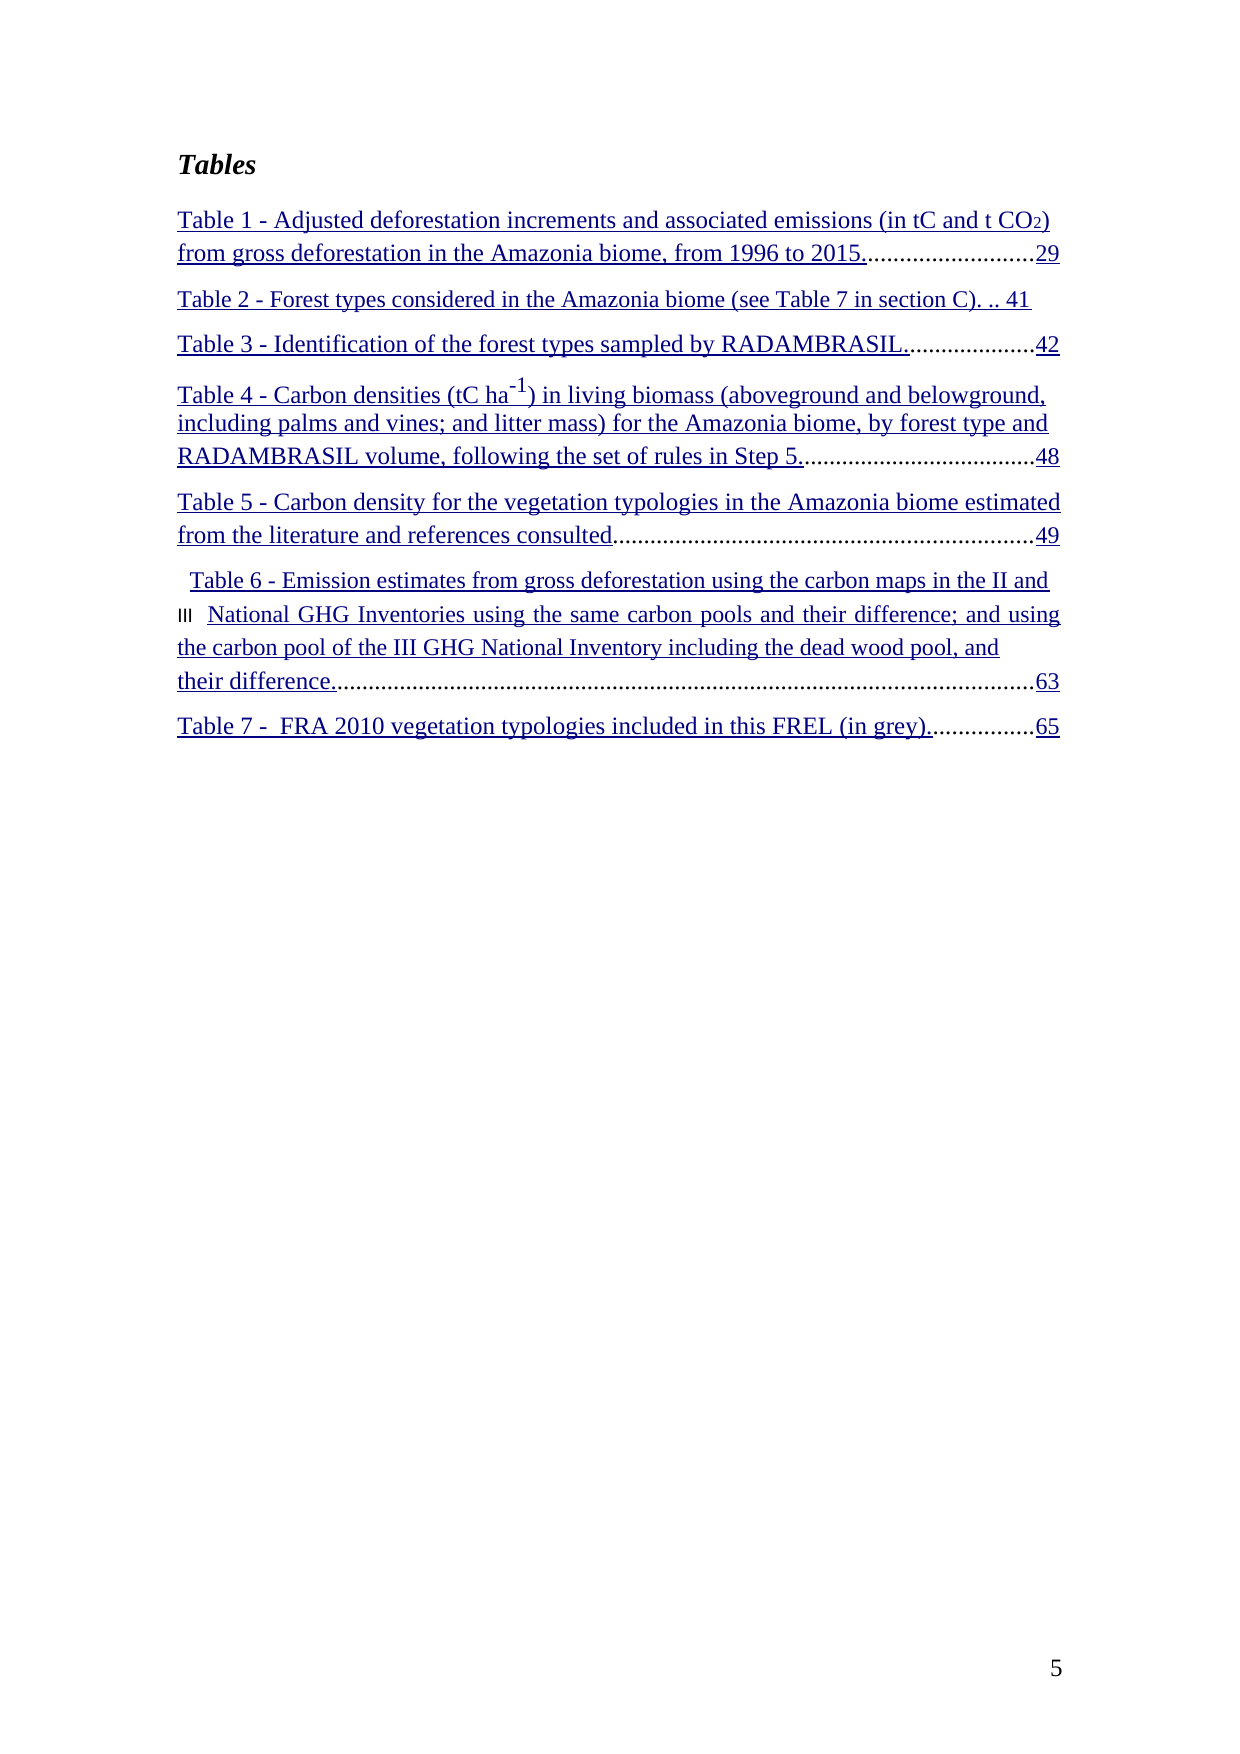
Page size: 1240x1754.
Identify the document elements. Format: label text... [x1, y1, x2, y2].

text Table 1 - Adjusted deforestation increments and associated emissions (in tC and t CO2) [177, 206, 1089, 234]
text from gross deforestation in the Amazonia biome, from 1996 to 2015. 29 [177, 238, 1089, 267]
text Table 4 - Carbon densities (tC ha-1) in living biomass (aboveground and belowground, [177, 372, 1089, 410]
text Table 6 - Emission estimates from gross deforestation using the carbon maps in the II and [150, 566, 1089, 594]
text their difference. 63 [177, 666, 1089, 694]
text RADAMBRASIL volume, following the set of rules in Step 5. 48 [177, 441, 1089, 470]
text 5 [1050, 1653, 1089, 1682]
list National GHG Inventories using the same carbon pools and their difference; and using the carbon pool of the III GHG National Inventory including the dead wood pool, and [177, 599, 1062, 660]
text Table 2 - Forest types considered in the Amazonia biome (see Table 7 in section C). .. 41 [177, 285, 1089, 313]
text Table 3 - Identification of the forest types sampled by RADAMBRASIL. 42 [177, 329, 1089, 358]
text from the literature and references consulted 49 [177, 520, 1089, 548]
text Tables [177, 147, 1089, 180]
text Table 5 - Carbon density for the vegetation typologies in the Amazonia biome estimated [177, 487, 1089, 515]
text Table 7 - FRA 2010 vegetation typologies included in this FREL (in grey). 65 [177, 711, 1089, 740]
text including palms and vines; and litter mass) for the Amazonia biome, by forest type and [177, 410, 1089, 437]
